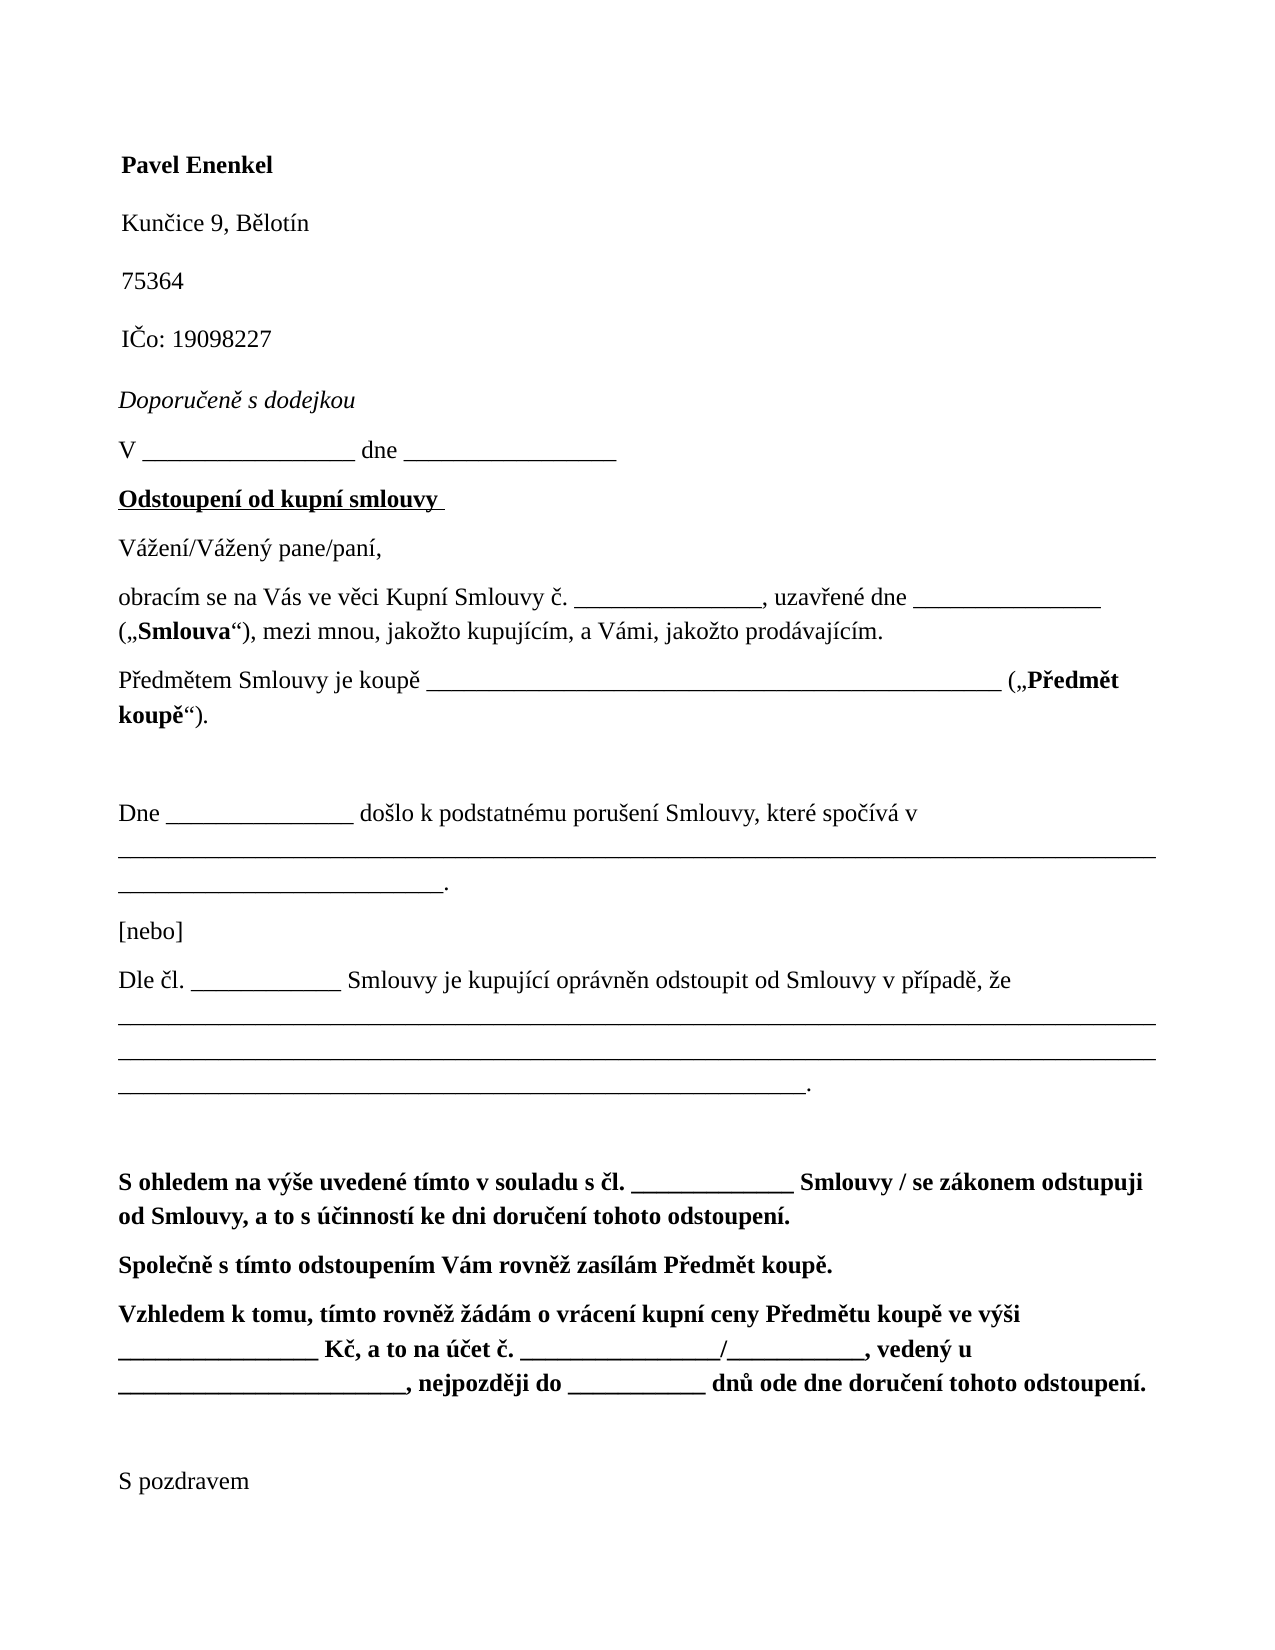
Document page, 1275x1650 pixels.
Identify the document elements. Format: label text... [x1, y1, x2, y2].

text Vážení/Vážený pane/paní, [118, 533, 1157, 562]
text obracím se na Vás ve věci Kupní Smlouvy č. _______________, uzavřené dne _______________ („Smlouva“), mezi mnou, jakožto kupujícím, a Vámi, jakožto prodávajícím. [118, 582, 1157, 645]
text S pozdravem [118, 1466, 1157, 1495]
text Dle čl. ____________ Smlouvy je kupující oprávněn odstoupit od Smlouvy v případě, že _____________________________________________________________________________________________________________________________________________________________________________________________________________________________. [118, 965, 1157, 1097]
text Společně s tímto odstoupením Vám rovněž zasílám Předmět koupě. [118, 1250, 1157, 1279]
text Dne _______________ došlo k podstatnému porušení Smlouvy, které spočívá v _____________________________________________________________________________________________________________. [118, 798, 1157, 896]
table_header Pavel Enenkel Kunčice 9, Bělotín 75364 IČo: 19098227 [118, 147, 695, 386]
text Odstoupení od kupní smlouvy [118, 484, 1157, 512]
text Předmětem Smlouvy je koupě ______________________________________________ („Předmět koupě“). [118, 665, 1157, 729]
text Vzhledem k tomu, tímto rovněž žádám o vrácení kupní ceny Předmětu koupě ve výši ________________ Kč, a to na účet č. ________________/___________, vedený u _______________________, nejpozději do ___________ dnů ode dne doručení tohoto odstoupení. [118, 1299, 1157, 1397]
text V _________________ dne _________________ [118, 435, 1157, 463]
text Doporučeně s dodejkou [118, 386, 1157, 414]
text S ohledem na výše uvedené tímto v souladu s čl. _____________ Smlouvy / se zákonem odstupuji od Smlouvy, a to s účinností ke dni doručení tohoto odstoupení. [118, 1167, 1157, 1230]
text [nebo] [118, 916, 1157, 945]
